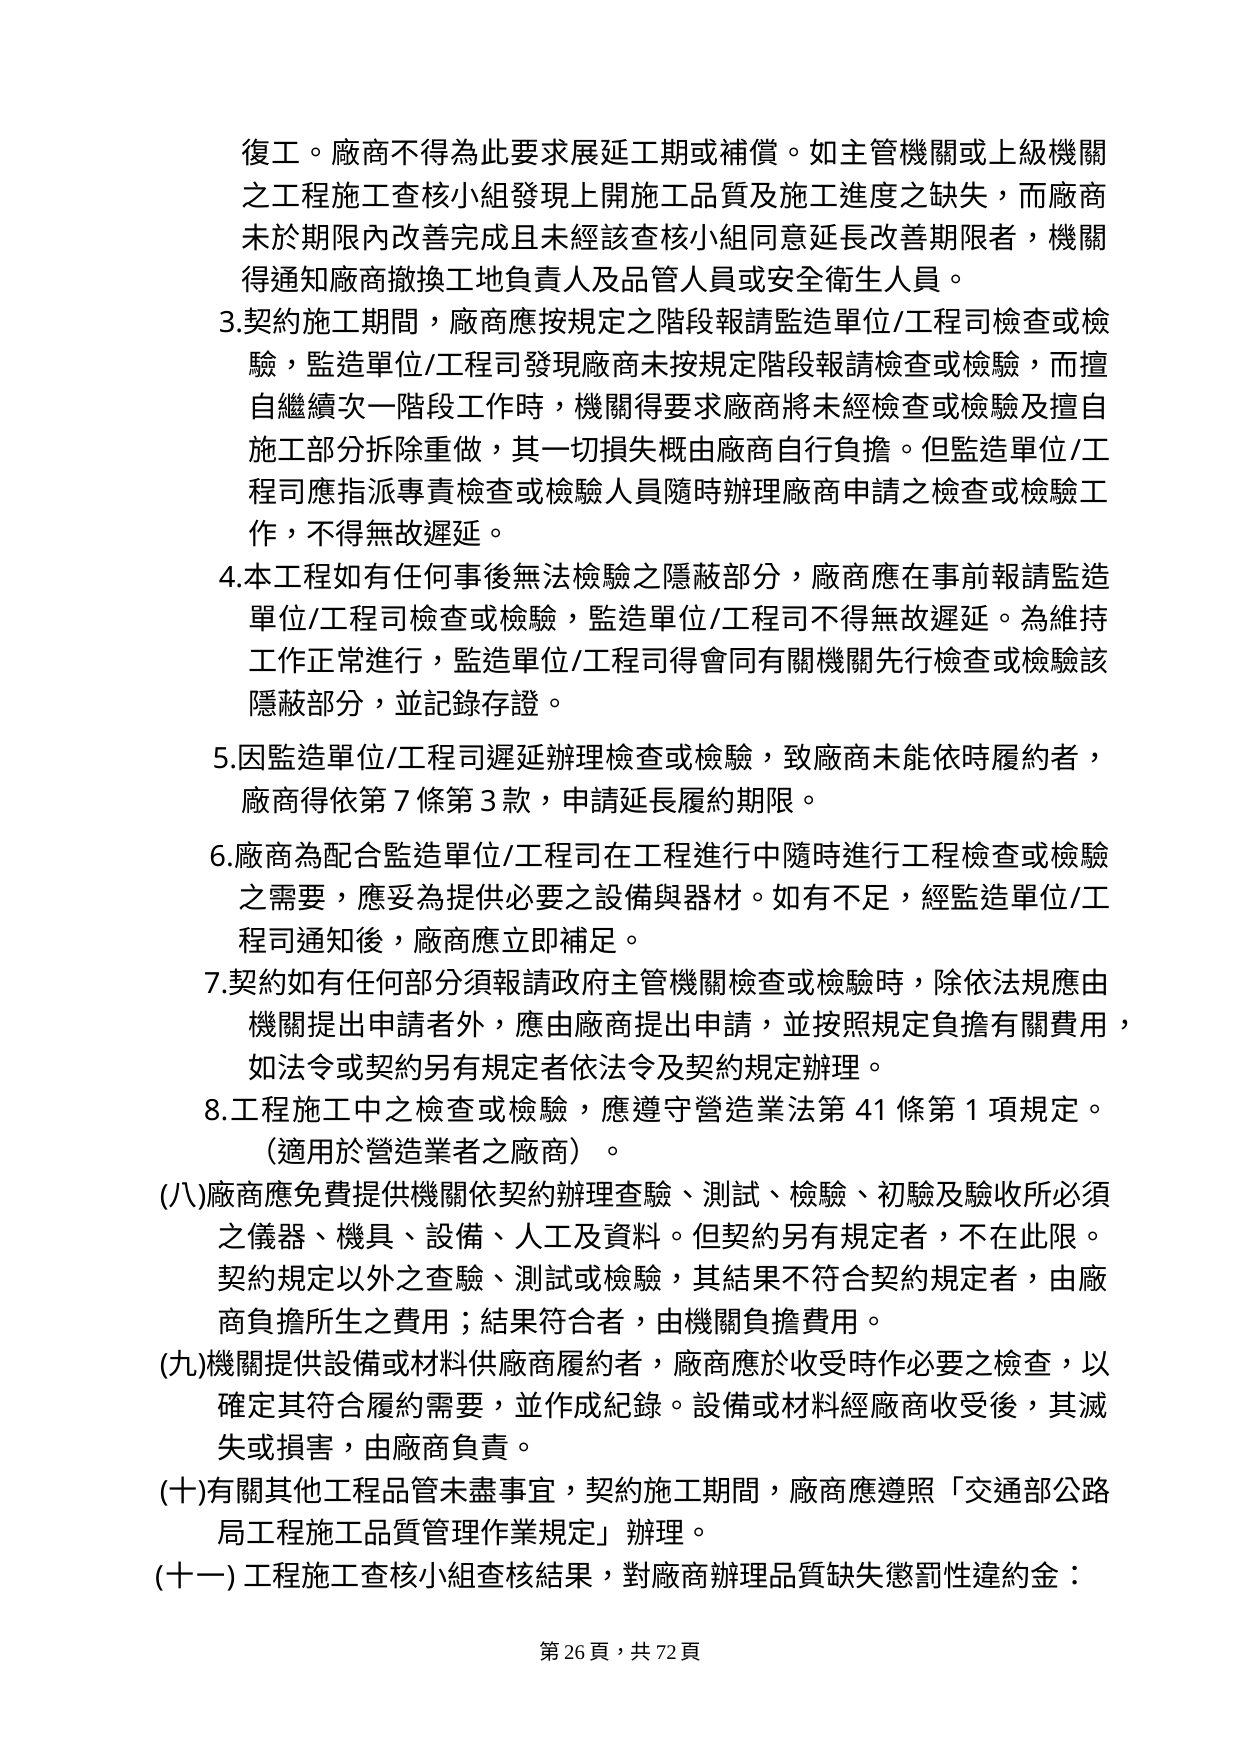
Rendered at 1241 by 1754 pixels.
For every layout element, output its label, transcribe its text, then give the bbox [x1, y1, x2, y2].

text 7.契約如有任何部分須報請政府主管機關檢查或檢驗時，除依法規應由機關提出申請者外，應由廠商提出申請，並按照規定負擔有關費用，如法令或契約另有規定者依法令及契約規定辦理。 [204, 959, 1110, 1086]
text 6.廠商為配合監造單位/工程司在工程進行中隨時進行工程檢查或檢驗之需要，應妥為提供必要之設備與器材。如有不足，經監造單位/工程司通知後，廠商應立即補足。 [209, 832, 1110, 959]
text (八)廠商應免費提供機關依契約辦理查驗、測試、檢驗、初驗及驗收所必須之儀器、機具、設備、人工及資料。但契約另有規定者，不在此限。契約規定以外之查驗、測試或檢驗，其結果不符合契約規定者，由廠商負擔所生之費用；結果符合者，由機關負擔費用。 [159, 1171, 1110, 1340]
text (十)有關其他工程品管未盡事宜，契約施工期間，廠商應遵照「交通部公路局工程施工品質管理作業規定」辦理。 [159, 1467, 1110, 1552]
text 5.因監造單位/工程司遲延辦理檢查或檢驗，致廠商未能依時履約者，廠商得依第7條第3款，申請延長履約期限。 [212, 735, 1110, 820]
text 3.契約施工期間，廠商應按規定之階段報請監造單位/工程司檢查或檢驗，監造單位/工程司發現廠商未按規定階段報請檢查或檢驗，而擅自繼續次一階段工作時，機關得要求廠商將未經檢查或檢驗及擅自施工部分拆除重做，其一切損失概由廠商自行負擔。但監造單位/工程司應指派專責檢查或檢驗人員隨時辦理廠商申請之檢查或檢驗工作，不得無故遲延。 [218, 299, 1110, 553]
text (十一) 工程施工查核小組查核結果，對廠商辦理品質缺失懲罰性違約金： [155, 1552, 1110, 1594]
text 8.工程施工中之檢查或檢驗，應遵守營造業法第41條第1項規定。（適用於營造業者之廠商）。 [204, 1086, 1110, 1171]
text 復工。廠商不得為此要求展延工期或補償。如主管機關或上級機關之工程施工查核小組發現上開施工品質及施工進度之缺失，而廠商未於期限內改善完成且未經該查核小組同意延長改善期限者，機關得通知廠商撤換工地負責人及品管人員或安全衛生人員。 [212, 130, 1110, 299]
text (九)機關提供設備或材料供廠商履約者，廠商應於收受時作必要之檢查，以確定其符合履約需要，並作成紀錄。設備或材料經廠商收受後，其滅失或損害，由廠商負責。 [159, 1340, 1110, 1467]
text 4.本工程如有任何事後無法檢驗之隱蔽部分，廠商應在事前報請監造單位/工程司檢查或檢驗，監造單位/工程司不得無故遲延。為維持工作正常進行，監造單位/工程司得會同有關機關先行檢查或檢驗該隱蔽部分，並記錄存證。 [218, 553, 1110, 723]
